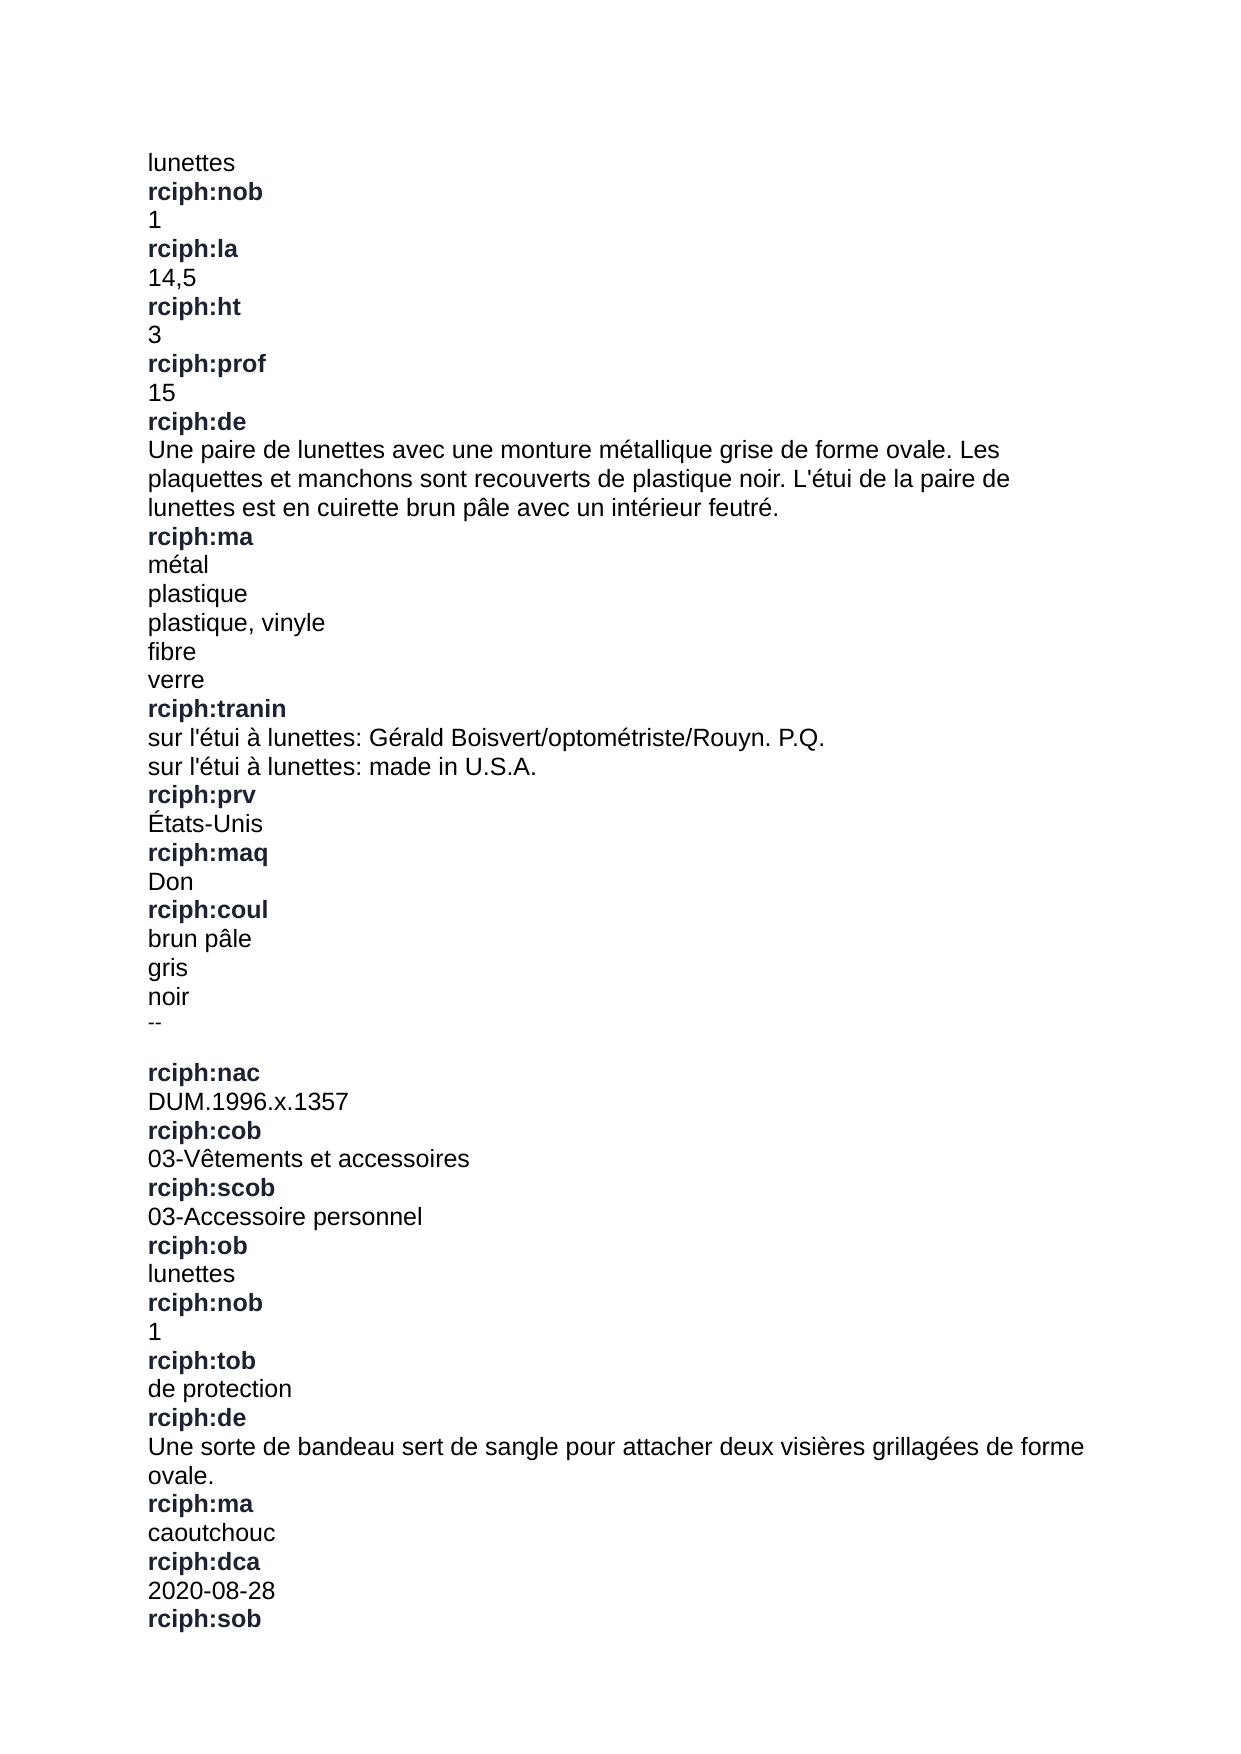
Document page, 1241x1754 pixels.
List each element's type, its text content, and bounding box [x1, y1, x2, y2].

text sur l'étui à lunettes: made in U.S.A. [148, 751, 1092, 780]
text sur l'étui à lunettes: Gérald Boisvert/optométriste/Rouyn. P.Q. [148, 723, 1092, 751]
text rciph:de [148, 1403, 1092, 1432]
text rciph:la [148, 234, 1092, 263]
text rciph:ob [148, 1231, 1092, 1259]
text lunettes [148, 1259, 1092, 1288]
text rciph:nob [148, 1288, 1092, 1317]
text Don [148, 866, 1092, 895]
text rciph:de [148, 406, 1092, 435]
text brun pâle [148, 924, 1092, 953]
text États-Unis [148, 809, 1092, 838]
text 03-Vêtements et accessoires [148, 1144, 1092, 1173]
text lunettes [148, 148, 1092, 176]
text 3 [148, 320, 1092, 349]
text rciph:tob [148, 1346, 1092, 1374]
text plastique, vinyle [148, 608, 1092, 636]
text Une paire de lunettes avec une monture métallique grise de forme ovale. Les plaquettes et manchons sont recouverts de plastique noir. L'étui de la paire de lunettes est en cuirette brun pâle avec un intérieur feutré. [148, 435, 1092, 521]
text caoutchouc [148, 1518, 1092, 1547]
text de protection [148, 1374, 1092, 1403]
text 14,5 [148, 263, 1092, 291]
text métal [148, 550, 1092, 579]
text rciph:prv [148, 780, 1092, 809]
text verre [148, 665, 1092, 694]
text rciph:nob [148, 176, 1092, 205]
text rciph:dca [148, 1547, 1092, 1576]
text 2020-08-28 [148, 1576, 1092, 1604]
text -- [148, 1010, 1092, 1034]
text fibre [148, 636, 1092, 665]
text noir [148, 981, 1092, 1010]
text rciph:tranin [148, 694, 1092, 723]
text rciph:cob [148, 1116, 1092, 1144]
text rciph:sob [148, 1604, 1092, 1633]
text rciph:prof [148, 349, 1092, 378]
text 03-Accessoire personnel [148, 1202, 1092, 1231]
text Une sorte de bandeau sert de sangle pour attacher deux visières grillagées de forme ovale. [148, 1432, 1092, 1489]
text plastique [148, 579, 1092, 608]
text gris [148, 953, 1092, 981]
text rciph:nac [148, 1058, 1092, 1087]
text rciph:scob [148, 1173, 1092, 1202]
text 1 [148, 205, 1092, 234]
text rciph:ma [148, 521, 1092, 550]
text rciph:ht [148, 291, 1092, 320]
text rciph:maq [148, 838, 1092, 866]
text 1 [148, 1317, 1092, 1346]
text DUM.1996.x.1357 [148, 1087, 1092, 1116]
text 15 [148, 378, 1092, 406]
text rciph:ma [148, 1489, 1092, 1518]
text rciph:coul [148, 895, 1092, 924]
